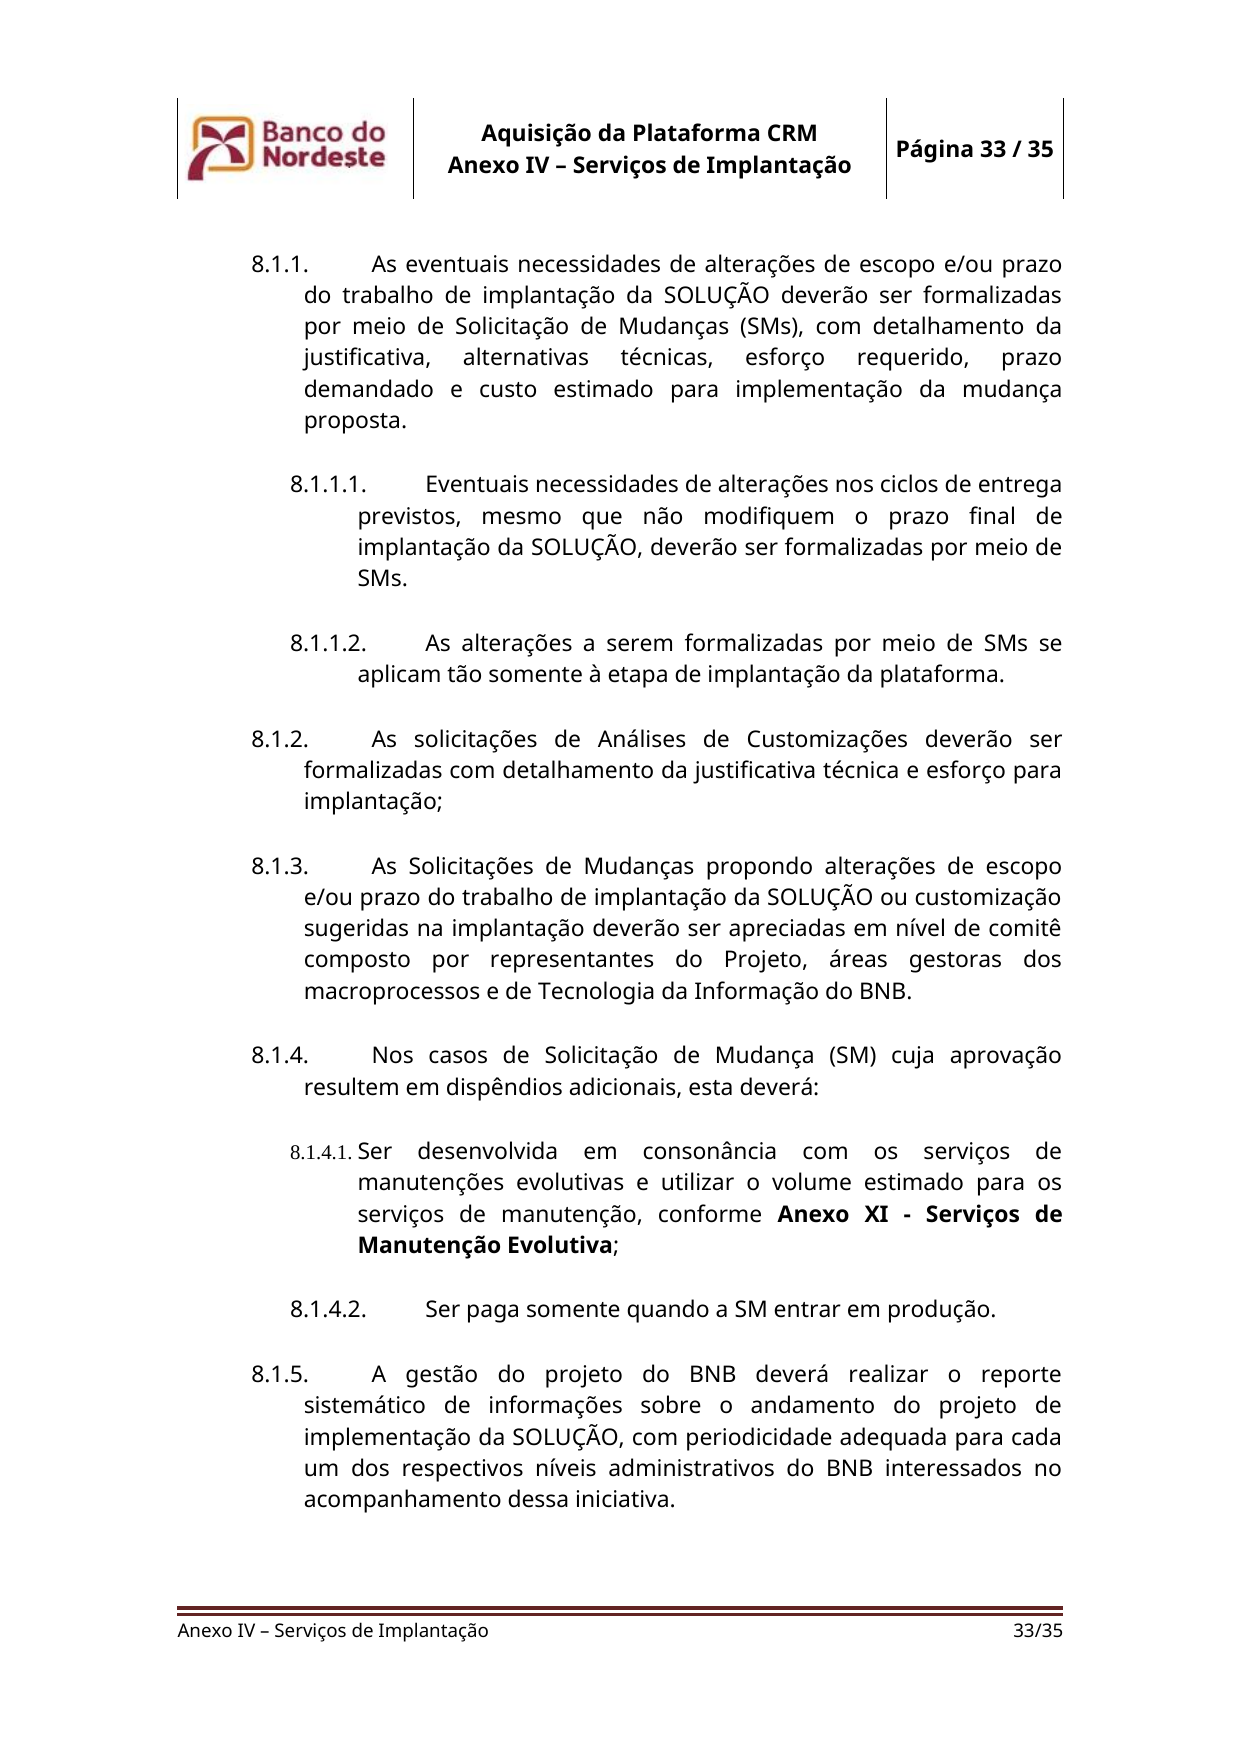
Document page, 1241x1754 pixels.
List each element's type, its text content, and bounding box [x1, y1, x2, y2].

list As alterações a serem formalizadas por meio de SMs se aplicam tão somente à etapa de implantação da plataforma. [290, 627, 1063, 689]
list As eventuais necessidades de alterações de escopo e/ou prazo do trabalho de implantação da SOLUÇÃO deverão ser formalizadas por meio de Solicitação de Mudanças (SMs), com detalhamento da justificativa, alternativas técnicas, esforço requerido, prazo demandado e custo estimado para implementação da mudança proposta. [251, 247, 1063, 435]
list A gestão do projeto do BNB deverá realizar o reporte sistemático de informações sobre o andamento do projeto de implementação da SOLUÇÃO, com periodicidade adequada para cada um dos respectivos níveis administrativos do BNB interessados no acompanhamento dessa iniciativa. [251, 1358, 1063, 1514]
list Eventuais necessidades de alterações nos ciclos de entrega previstos, mesmo que não modifiquem o prazo final de implantação da SOLUÇÃO, deverão ser formalizadas por meio de SMs. [290, 468, 1063, 593]
list Nos casos de Solicitação de Mudança (SM) cuja aprovação resultem em dispêndios adicionais, esta deverá: [251, 1039, 1063, 1102]
list Ser desenvolvida em consonância com os serviços de manutenções evolutivas e utilizar o volume estimado para os serviços de manutenção, conforme Anexo XI - Serviços de Manutenção Evolutiva; [290, 1135, 1063, 1260]
list As Solicitações de Mudanças propondo alterações de escopo e/ou prazo do trabalho de implantação da SOLUÇÃO ou customização sugeridas na implantação deverão ser apreciadas em nível de comitê composto por representantes do Projeto, áreas gestoras dos macroprocessos e de Tecnologia da Informação do BNB. [251, 849, 1063, 1006]
list Ser paga somente quando a SM entrar em produção. [290, 1293, 1063, 1324]
list As solicitações de Análises de Customizações deverão ser formalizadas com detalhamento da justificativa técnica e esforço para implantação; [251, 722, 1063, 816]
